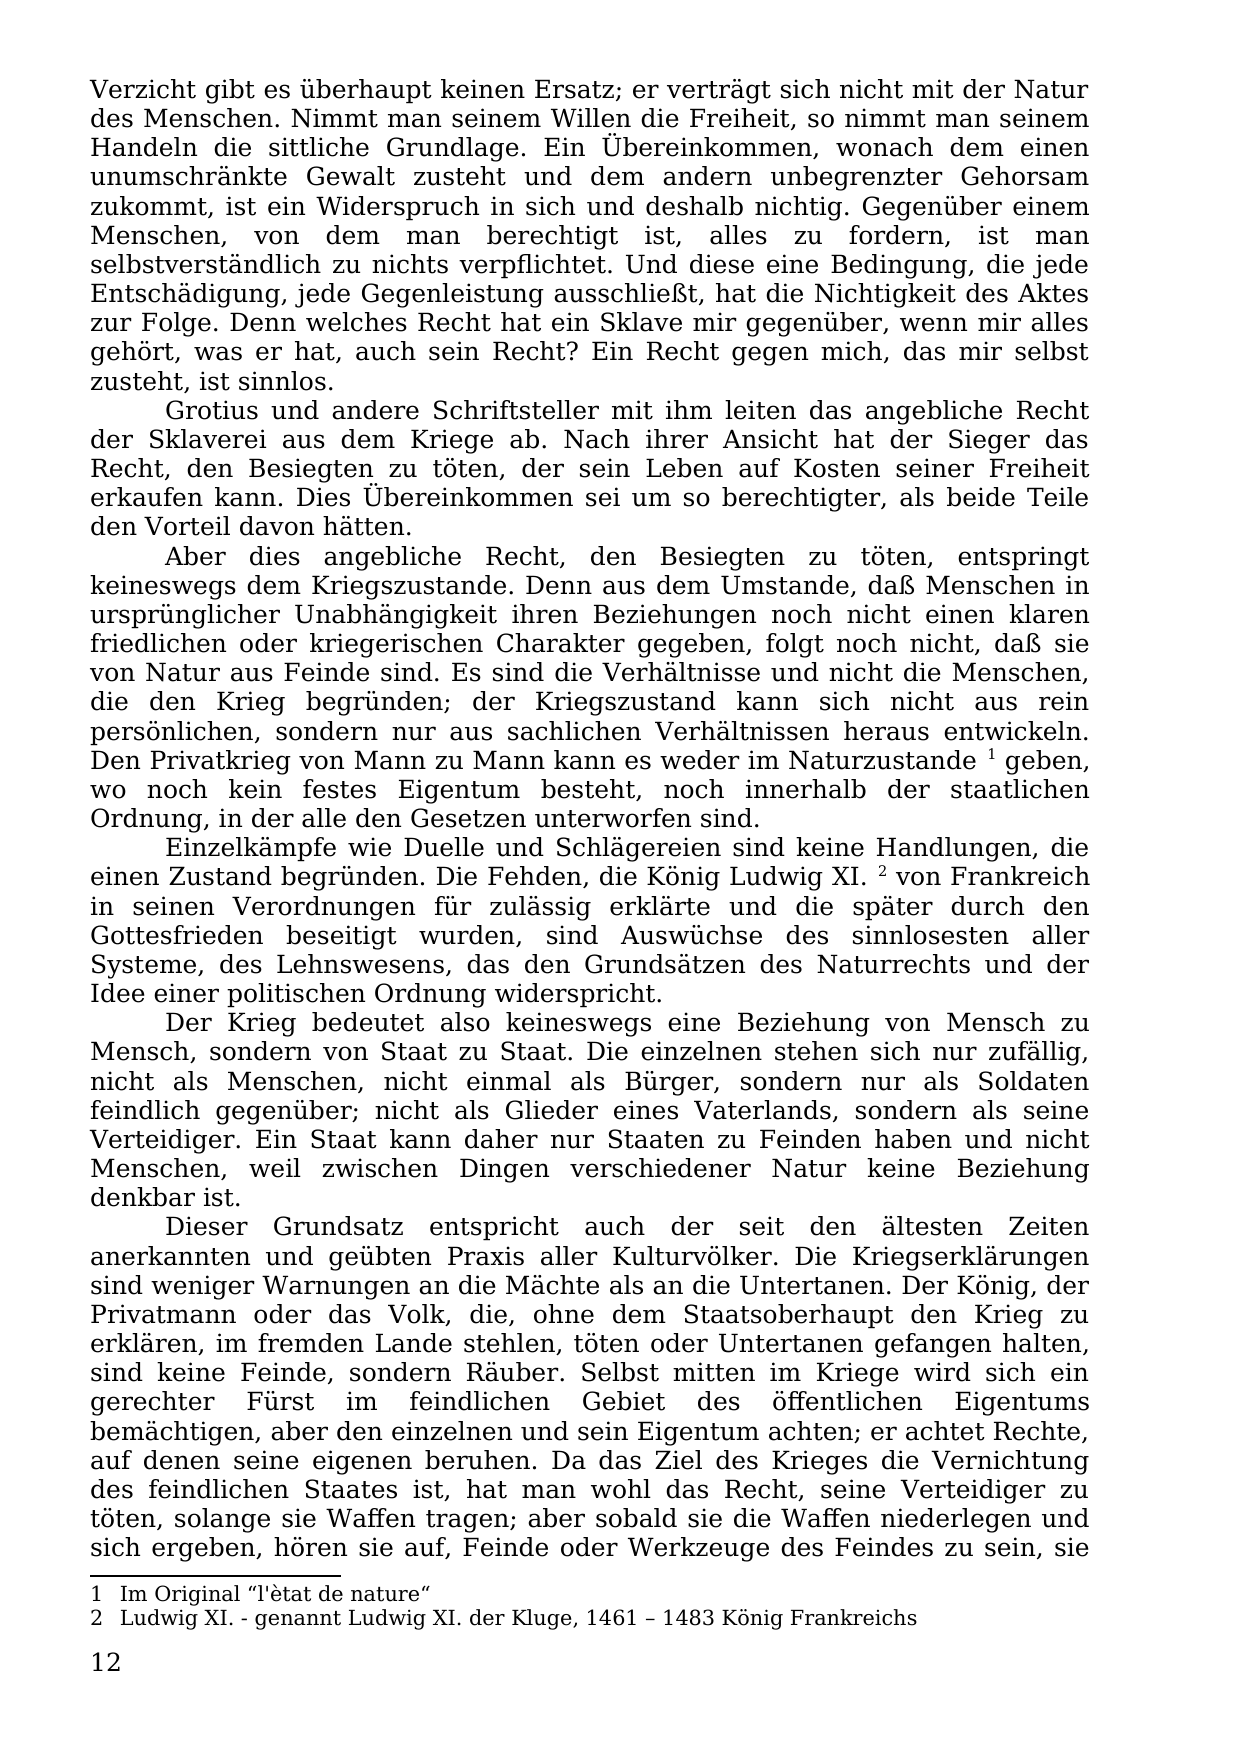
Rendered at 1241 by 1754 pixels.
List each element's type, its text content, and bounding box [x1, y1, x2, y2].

text Grotius und andere Schriftsteller mit ihm leiten das angebliche Recht der Sklaverei aus dem Kriege ab. Nach ihrer Ansicht hat der Sieger das Recht, den Besiegten zu töten, der sein Leben auf Kosten seiner Freiheit erkaufen kann. Dies Übereinkommen sei um so berechtigter, als beide Teile den Vorteil davon hätten. [90, 396, 1091, 542]
text Verzicht gibt es überhaupt keinen Ersatz; er verträgt sich nicht mit der Natur des Menschen. Nimmt man seinem Willen die Freiheit, so nimmt man seinem Handeln die sittliche Grundlage. Ein Übereinkommen, wonach dem einen unumschränkte Gewalt zusteht und dem andern unbegrenzter Gehorsam zukommt, ist ein Widerspruch in sich und deshalb nichtig. Gegenüber einem Menschen, von dem man berechtigt ist, alles zu fordern, ist man selbstverständlich zu nichts verpflichtet. Und diese eine Bedingung, die jede Entschädigung, jede Gegenleistung ausschließt, hat die Nichtigkeit des Aktes zur Folge. Denn welches Recht hat ein Sklave mir gegenüber, wenn mir alles gehört, was er hat, auch sein Recht? Ein Recht gegen mich, das mir selbst zusteht, ist sinnlos. [90, 75, 1091, 396]
text Aber dies angebliche Recht, den Besiegten zu töten, entspringt keineswegs dem Kriegszustande. Denn aus dem Umstande, daß Menschen in ursprünglicher Unabhängigkeit ihren Beziehungen noch nicht einen klaren friedlichen oder kriegerischen Charakter gegeben, folgt noch nicht, daß sie von Natur aus Feinde sind. Es sind die Verhältnisse und nicht die Menschen, die den Krieg begründen; der Kriegszustand kann sich nicht aus rein persönlichen, sondern nur aus sachlichen Verhältnissen heraus entwickeln. Den Privatkrieg von Mann zu Mann kann es weder im Naturzustande geben, wo noch kein festes Eigentum besteht, noch innerhalb der staatlichen Ordnung, in der alle den Gesetzen unterworfen sind. [90, 542, 1091, 833]
text Im Original “l'ètat de nature“ [90, 1582, 1091, 1606]
text Dieser Grundsatz entspricht auch der seit den ältesten Zeiten anerkannten und geübten Praxis aller Kulturvölker. Die Kriegserklärungen sind weniger Warnungen an die Mächte als an die Untertanen. Der König, der Privatmann oder das Volk, die, ohne dem Staatsoberhaupt den Krieg zu erklären, im fremden Lande stehlen, töten oder Untertanen gefangen halten, sind keine Feinde, sondern Räuber. Selbst mitten im Kriege wird sich ein gerechter Fürst im feindlichen Gebiet des öffentlichen Eigentums bemächtigen, aber den einzelnen und sein Eigentum achten; er achtet Rechte, auf denen seine eigenen beruhen. Da das Ziel des Krieges die Vernichtung des feindlichen Staates ist, hat man wohl das Recht, seine Verteidiger zu töten, solange sie Waffen tragen; aber sobald sie die Waffen niederlegen und sich ergeben, hören sie auf, Feinde oder Werkzeuge des Feindes zu sein, sie [90, 1212, 1091, 1562]
text Ludwig XI. - genannt Ludwig XI. der Kluge, 1461 – 1483 König Frankreichs [90, 1606, 1091, 1631]
text Einzelkämpfe wie Duelle und Schlägereien sind keine Handlungen, die einen Zustand begründen. Die Fehden, die König Ludwig XI. von Frankreich in seinen Verordnungen für zulässig erklärte und die später durch den Gottesfrieden beseitigt wurden, sind Auswüchse des sinnlosesten aller Systeme, des Lehnswesens, das den Grundsätzen des Naturrechts und der Idee einer politischen Ordnung widerspricht. [90, 833, 1091, 1008]
text Der Krieg bedeutet also keineswegs eine Beziehung von Mensch zu Mensch, sondern von Staat zu Staat. Die einzelnen stehen sich nur zufällig, nicht als Menschen, nicht einmal als Bürger, sondern nur als Soldaten feindlich gegenüber; nicht als Glieder eines Vaterlands, sondern als seine Verteidiger. Ein Staat kann daher nur Staaten zu Feinden haben und nicht Menschen, weil zwischen Dingen verschiedener Natur keine Beziehung denkbar ist. [90, 1008, 1091, 1212]
